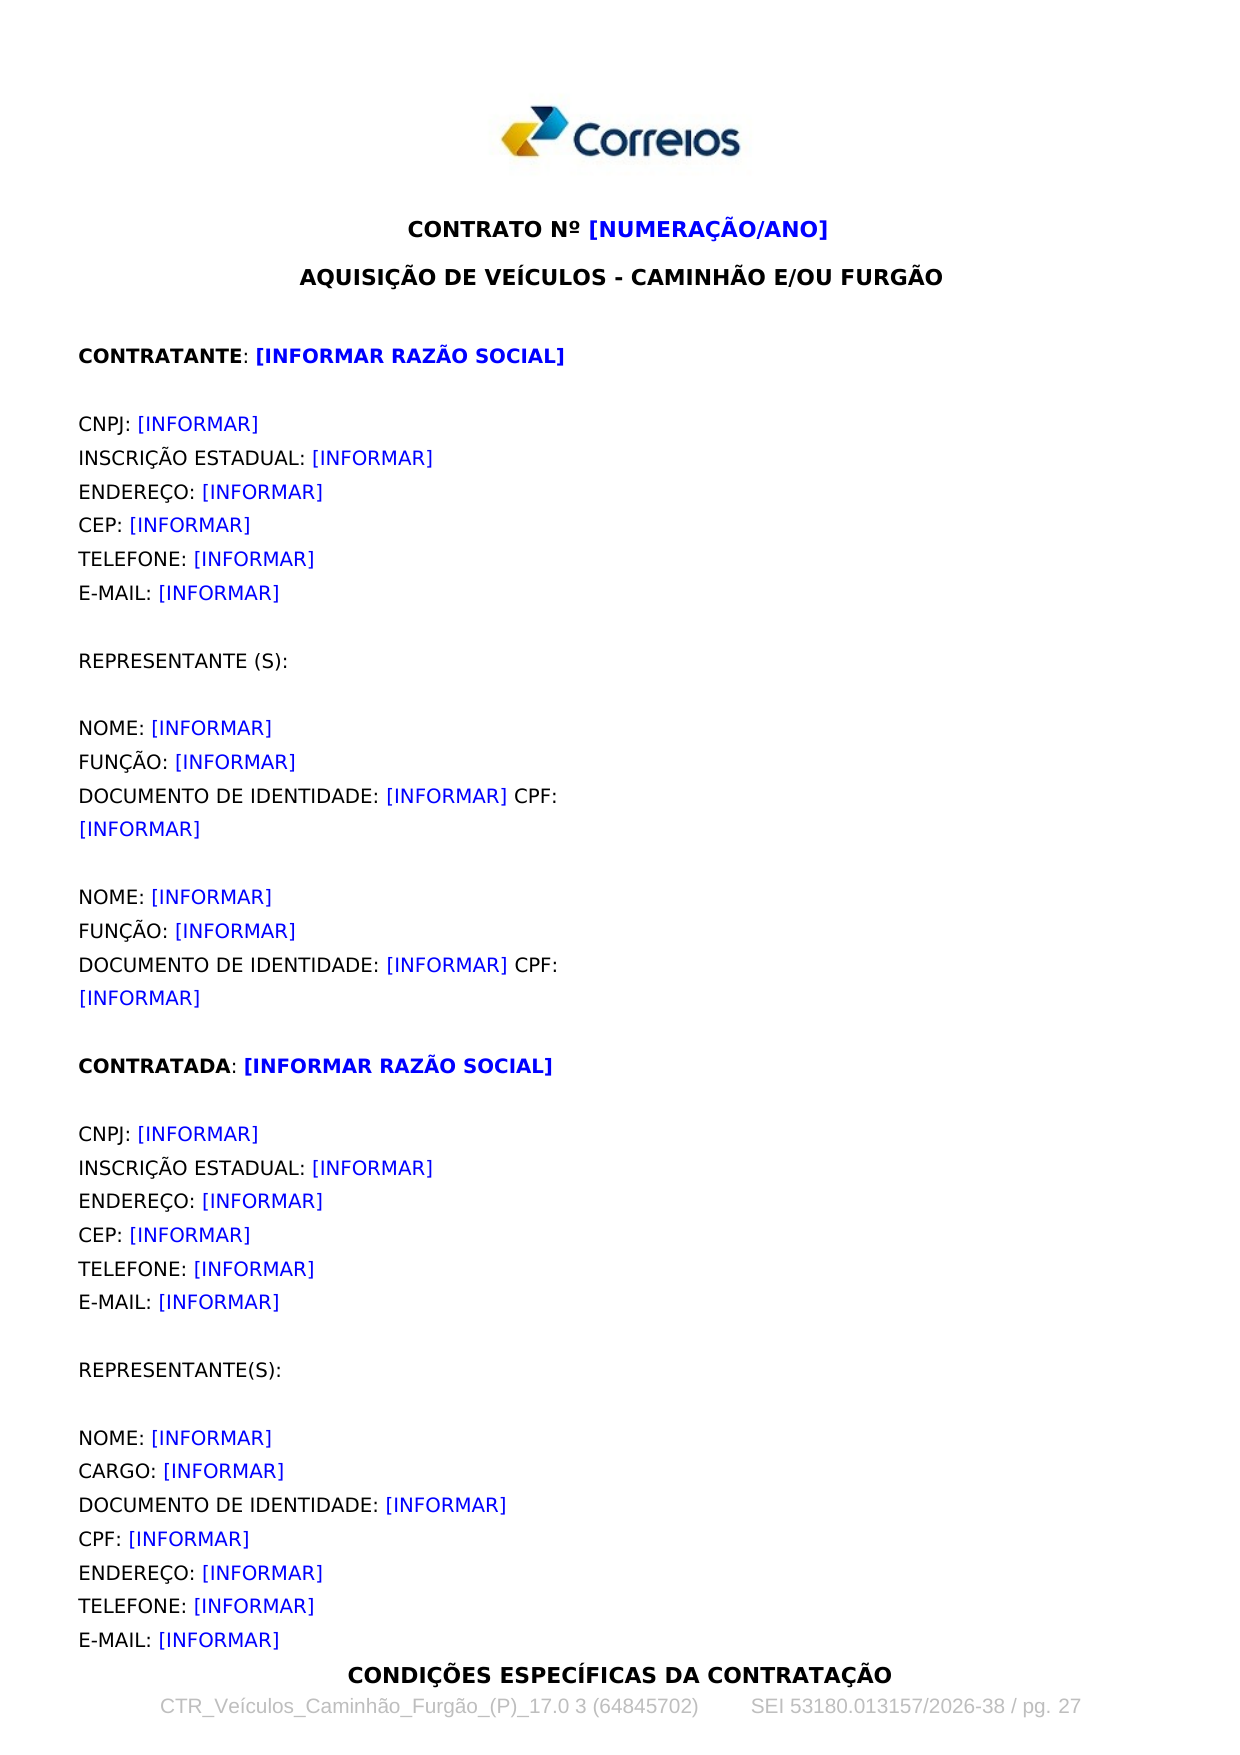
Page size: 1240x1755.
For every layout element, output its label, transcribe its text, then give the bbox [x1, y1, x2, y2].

text DOCUMENTO DE IDENTIDADE: [INFORMAR] CPF: [INFORMAR] [78, 954, 558, 1010]
text ENDEREÇO: [INFORMAR] [78, 1190, 1168, 1213]
text DOCUMENTO DE IDENTIDADE: [INFORMAR] CPF: [INFORMAR] [78, 785, 558, 841]
text CONTRATADA: [INFORMAR RAZÃO SOCIAL] [78, 1055, 1168, 1078]
text CEP: [INFORMAR] [78, 514, 1168, 537]
text DOCUMENTO DE IDENTIDADE: [INFORMAR] [78, 1494, 1161, 1517]
text FUNÇÃO: [INFORMAR] [78, 751, 1168, 774]
text INSCRIÇÃO ESTADUAL: [INFORMAR] [78, 1157, 1161, 1179]
text TELEFONE: [INFORMAR] [78, 1258, 1168, 1281]
text NOME: [INFORMAR] [78, 1427, 1168, 1450]
text CONDIÇÕES ESPECÍFICAS DA CONTRATAÇÃO [72, 1663, 1167, 1688]
text CARGO: [INFORMAR] [78, 1461, 1168, 1483]
text TELEFONE: [INFORMAR] [78, 548, 1168, 571]
text INSCRIÇÃO ESTADUAL: [INFORMAR] [78, 447, 1161, 470]
text NOME: [INFORMAR] [78, 717, 1168, 740]
text REPRESENTANTE(S): [78, 1359, 1161, 1382]
text ENDEREÇO: [INFORMAR] [78, 481, 1168, 504]
text NOME: [INFORMAR] [78, 886, 1168, 909]
subtitle CONTRATO Nº [NUMERAÇÃO/ANO] [407, 218, 1168, 243]
text E-MAIL: [INFORMAR] [78, 582, 1168, 605]
text TELEFONE: [INFORMAR] [78, 1595, 1168, 1618]
text E-MAIL: [INFORMAR] [78, 1291, 1168, 1314]
text CEP: [INFORMAR] [78, 1224, 1168, 1247]
text CPF: [INFORMAR] [78, 1528, 1168, 1551]
text CNPJ: [INFORMAR] [78, 413, 1168, 436]
text AQUISIÇÃO DE VEÍCULOS - CAMINHÃO E/OU FURGÃO [72, 266, 943, 291]
text REPRESENTANTE (S): [78, 650, 1161, 673]
text CONTRATANTE: [INFORMAR RAZÃO SOCIAL] [78, 346, 1168, 368]
text E-MAIL: [INFORMAR] [78, 1629, 1168, 1652]
text ENDEREÇO: [INFORMAR] [78, 1562, 1168, 1584]
text FUNÇÃO: [INFORMAR] [78, 920, 1168, 943]
text CNPJ: [INFORMAR] [78, 1123, 1168, 1146]
